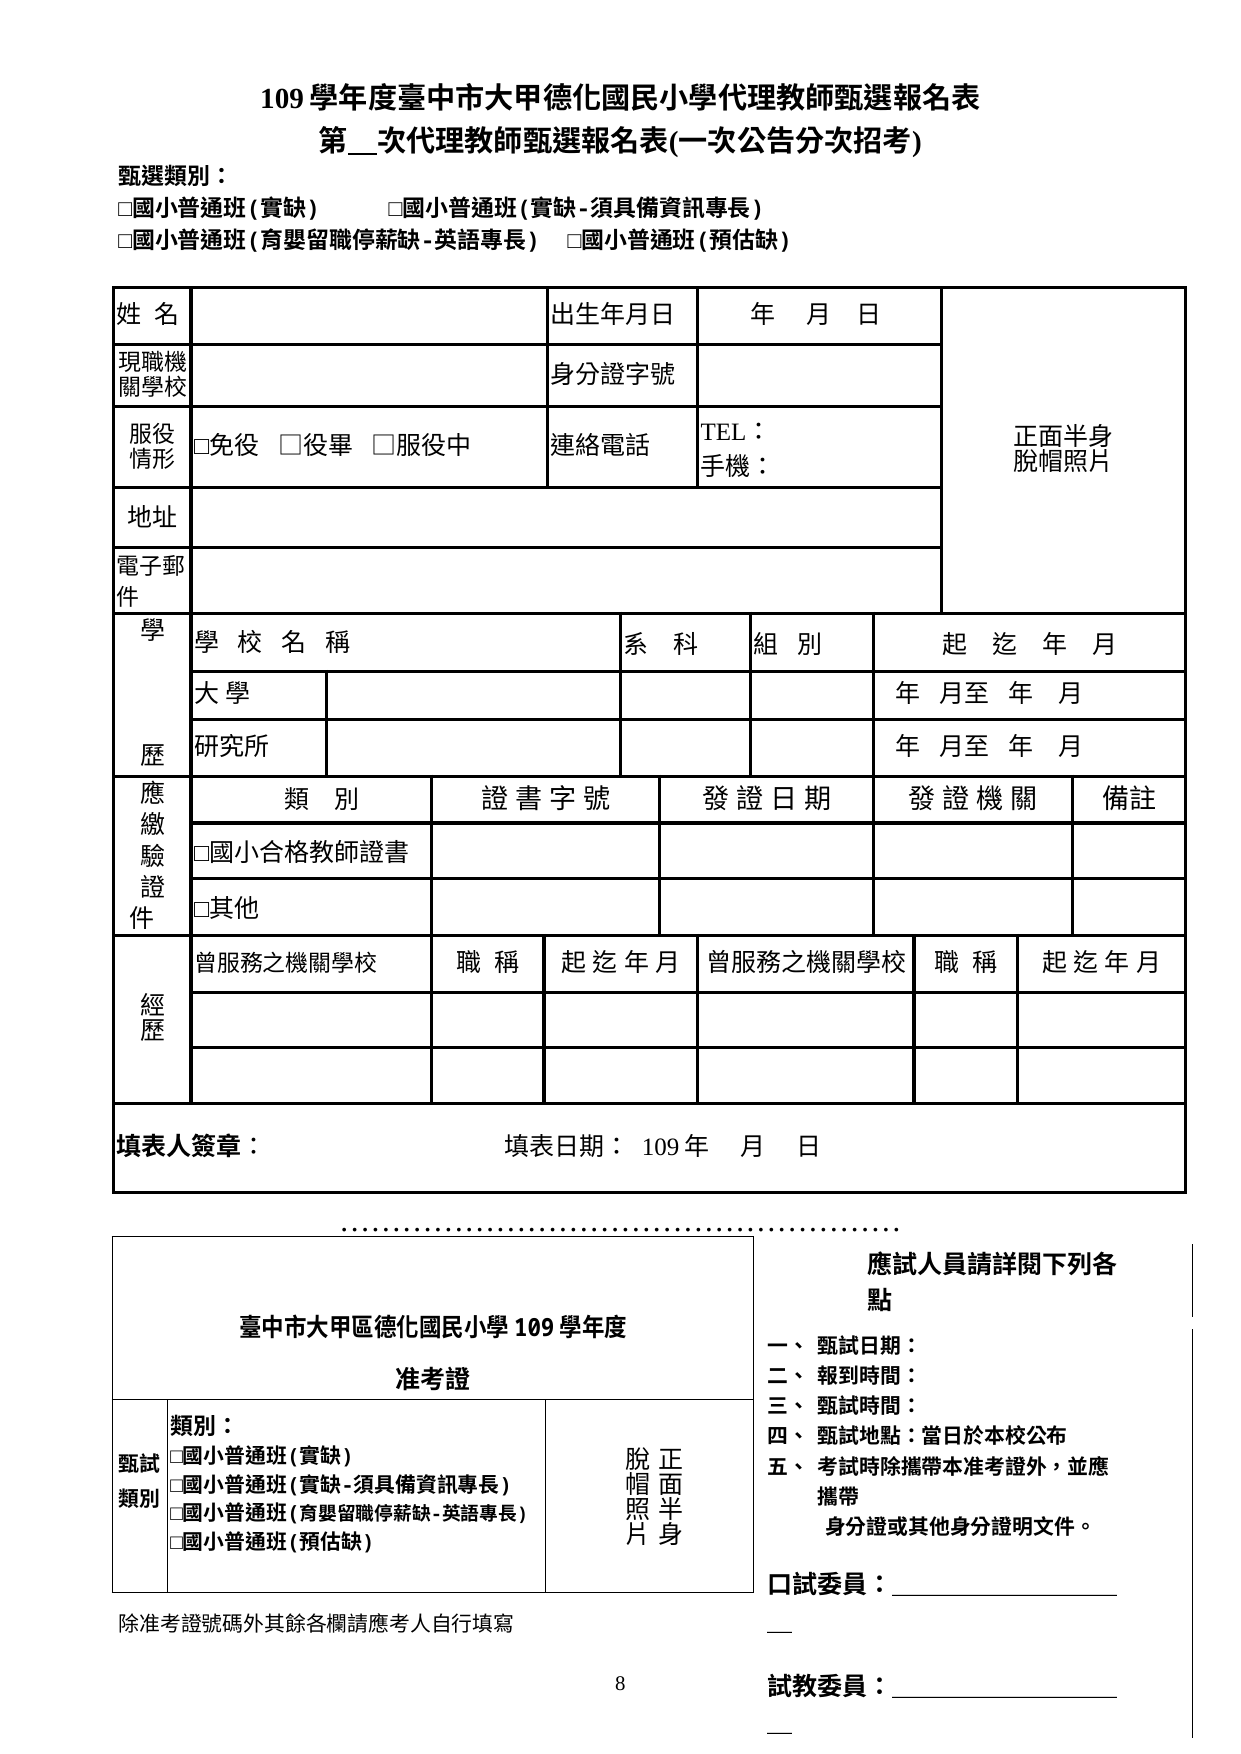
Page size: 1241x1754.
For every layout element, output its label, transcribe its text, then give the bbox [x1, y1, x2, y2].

table_cell 起 迄 年 月 [1019, 937, 1184, 991]
table_header 年 月 日 [699, 289, 940, 343]
table_cell 類 別 [193, 778, 430, 821]
table_cell [433, 880, 658, 934]
table_cell 應 繳 驗 證 件 [115, 778, 189, 934]
table_cell 學 歷 [115, 615, 189, 774]
table_cell [875, 825, 1071, 877]
table_cell [661, 880, 872, 934]
table_cell [752, 673, 872, 718]
table_header 臺中市大甲區德化國民小學109學年度 准考證 [753, 1237, 1208, 1750]
table_cell [546, 994, 696, 1046]
table_cell [916, 1049, 1016, 1102]
table_cell 類別： □國小普通班(實缺) □國小普通班(實缺-須具備資訊專長) □國小普通班(育嬰留職停薪缺-英語專長) □國小普通班(預估缺) [168, 1400, 545, 1592]
table_cell [1019, 994, 1184, 1046]
table_cell 甄試 類別 [113, 1400, 167, 1592]
table_cell 現職機關學校 [115, 346, 189, 405]
table_cell [193, 994, 430, 1046]
table_cell [328, 721, 619, 774]
table_cell [699, 1049, 912, 1102]
table_cell [916, 994, 1016, 1046]
table_cell 備註 [1074, 778, 1184, 821]
table_header [193, 289, 546, 343]
text □國小普通班(實缺) □國小普通班(實缺-須具備資訊專長) [118, 191, 1122, 223]
table_cell [546, 1049, 696, 1102]
table_cell □其他 [193, 880, 430, 934]
table_cell [433, 994, 542, 1046]
table_header 臺中市大甲區德化國民小學109學年度 准考證 [113, 1237, 753, 1399]
text 109學年度臺中市大甲德化國民小學代理教師甄選報名表 [118, 75, 1122, 117]
table_header 出生年月日 [549, 289, 696, 343]
text 第 次代理教師甄選報名表(一次公告分次招考) [118, 117, 1122, 159]
table_cell [661, 825, 872, 877]
table_cell 組 別 [752, 615, 872, 670]
table_cell TEL： 手機： [699, 408, 940, 486]
table_cell [193, 549, 940, 612]
table_cell 年 月至 年 月 [875, 673, 1184, 718]
text □國小普通班(育嬰留職停薪缺-英語專長) □國小普通班(預估缺) [118, 223, 1122, 254]
table_cell 研究所 [193, 721, 325, 774]
table_cell 職 稱 [433, 937, 542, 991]
table_cell 大 學 [193, 673, 325, 718]
table_cell [622, 673, 749, 718]
table_cell 學 校 名 稱 [193, 615, 619, 670]
table_cell 證 書 字 號 [433, 778, 658, 821]
table_cell 發 證 日 期 [661, 778, 872, 821]
table_cell 年 月至 年 月 [875, 721, 1184, 774]
table_cell 身分證字號 [549, 346, 696, 405]
table_cell [622, 721, 749, 774]
table_cell [433, 1049, 542, 1102]
table_cell 職 稱 [916, 937, 1016, 991]
table_cell [193, 346, 546, 405]
table_cell 起 迄 年 月 [875, 615, 1184, 670]
table_cell [1074, 880, 1184, 934]
table_cell 曾服務之機關學校 [193, 937, 430, 991]
table_cell 連絡電話 [549, 408, 696, 486]
text 甄選類別： [118, 159, 1122, 191]
table_cell 起 迄 年 月 [546, 937, 696, 991]
table_header 正面半身 脫帽照片 [943, 289, 1184, 612]
table_cell [193, 1049, 430, 1102]
table_cell [752, 721, 872, 774]
table_header 臺中市大甲區德化國民小學109學年度 准考證 [118, 1607, 554, 1705]
table_cell 電子郵件 [115, 549, 189, 612]
table_cell 正面半身 脫帽照片 [546, 1400, 753, 1592]
table_cell [328, 673, 619, 718]
text ……………………………………………… [118, 1211, 1122, 1236]
table_cell 曾服務之機關學校 [699, 937, 912, 991]
table_cell 服役 情形 [115, 408, 189, 486]
table_cell □國小合格教師證書 [193, 825, 430, 877]
table_cell [433, 825, 658, 877]
table_cell [699, 346, 940, 405]
table_cell 發 證 機 關 [875, 778, 1071, 821]
table_cell [1019, 1049, 1184, 1102]
table_cell [699, 994, 912, 1046]
table_cell [1074, 825, 1184, 877]
table_cell [193, 489, 940, 546]
table_header 姓 名 [115, 289, 189, 343]
table_cell 地址 [115, 489, 189, 546]
table_cell [875, 880, 1071, 934]
table_cell 經 歷 [115, 937, 189, 1102]
table_cell 填表人簽章： 填表日期： 109年 月 日 [115, 1105, 1184, 1191]
table_cell □免役 □役畢 □服役中 [193, 408, 546, 486]
table_cell 系 科 [622, 615, 749, 670]
